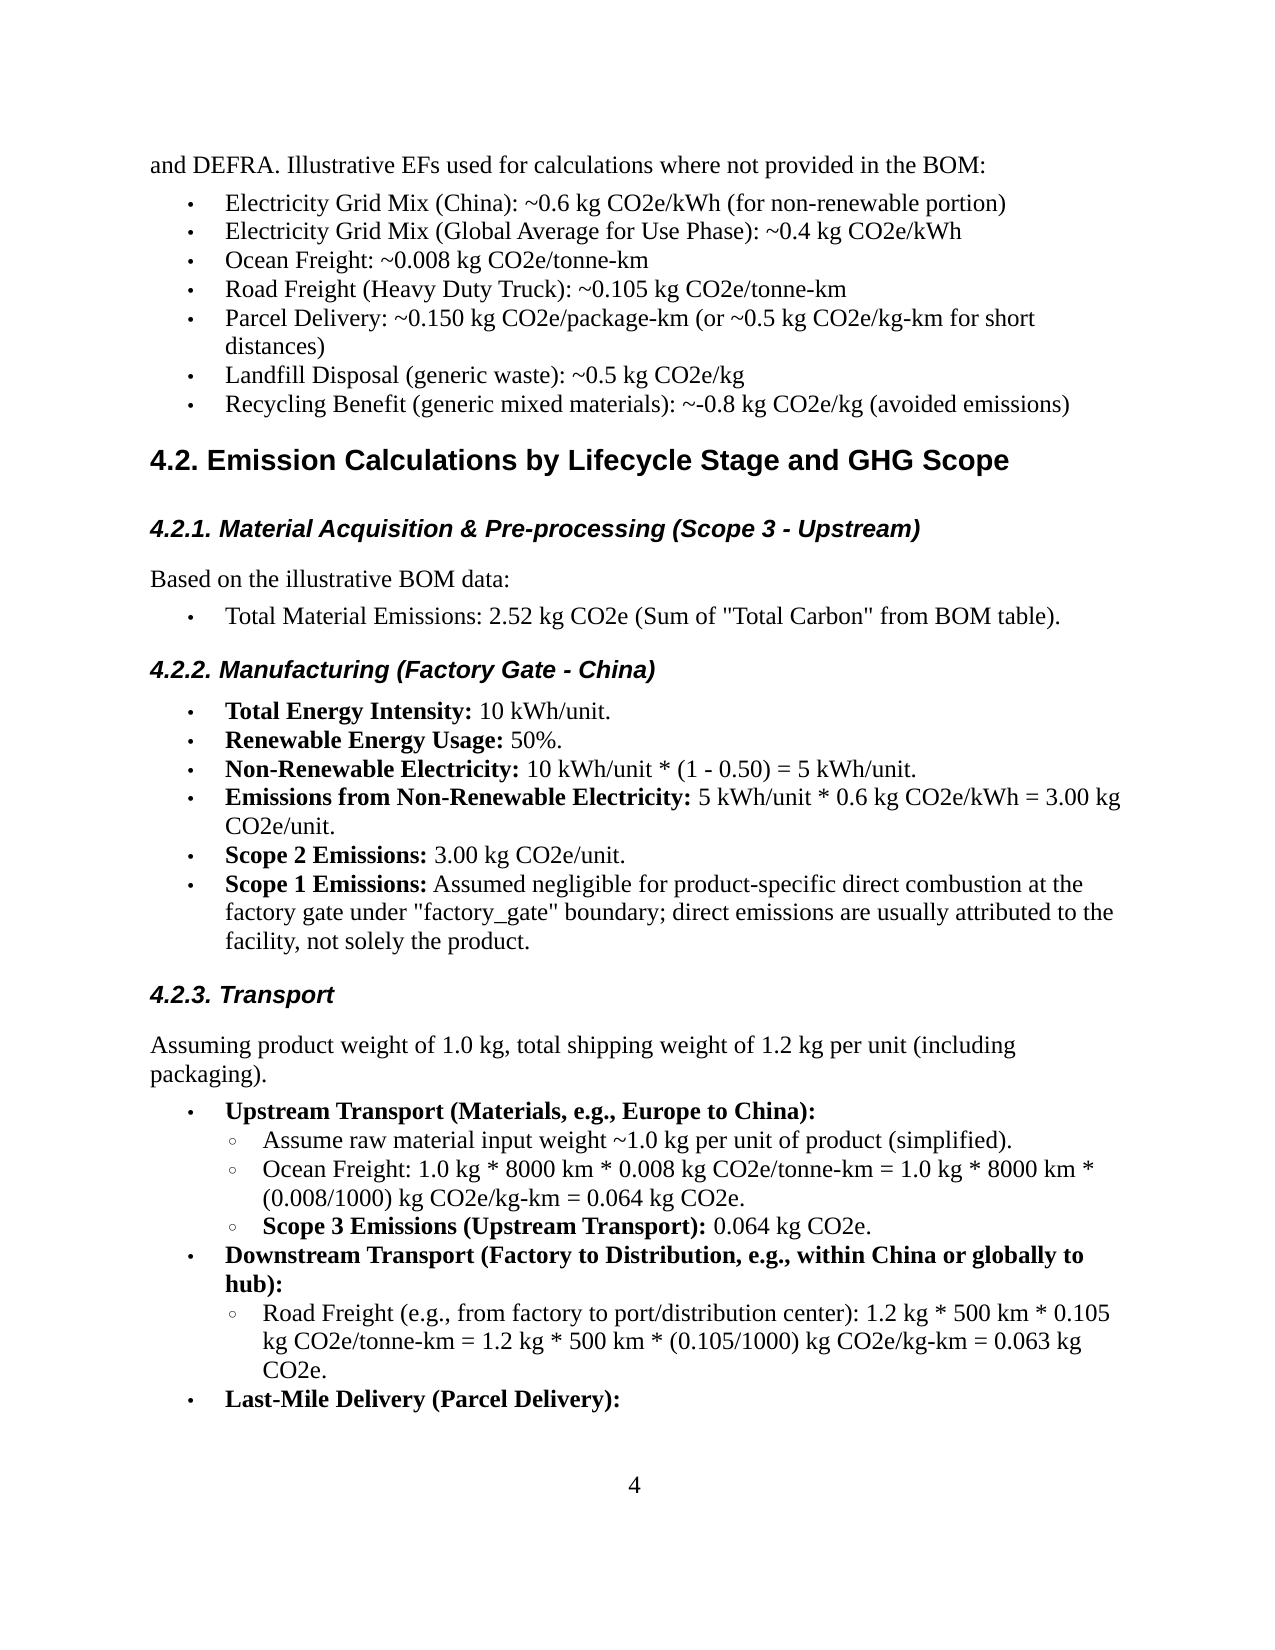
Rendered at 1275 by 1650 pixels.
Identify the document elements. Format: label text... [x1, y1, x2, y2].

subtitle 4.2. Emission Calculations by Lifecycle Stage and GHG Scope [150, 443, 1125, 476]
list Recycling Benefit (generic mixed materials): ~-0.8 kg CO2e/kg (avoided emissions) [187, 389, 1125, 418]
list Assume raw material input weight ~1.0 kg per unit of product (simplified). [225, 1125, 1125, 1154]
list Ocean Freight: 1.0 kg * 8000 km * 0.008 kg CO2e/tonne-km = 1.0 kg * 8000 km * (0.008/1000) kg CO2e/kg-km = 0.064 kg CO2e. [225, 1154, 1125, 1211]
list Total Material Emissions: 2.52 kg CO2e (Sum of "Total Carbon" from BOM table). [187, 601, 1125, 630]
list Scope 3 Emissions (Upstream Transport): 0.064 kg CO2e. [225, 1211, 1125, 1240]
list Ocean Freight: ~0.008 kg CO2e/tonne-km [187, 245, 1125, 274]
list Electricity Grid Mix (Global Average for Use Phase): ~0.4 kg CO2e/kWh [187, 216, 1125, 245]
subtitle 4.2.2. Manufacturing (Factory Gate - China) [150, 655, 1125, 684]
subtitle 4.2.3. Transport [150, 980, 1125, 1008]
list Electricity Grid Mix (China): ~0.6 kg CO2e/kWh (for non-renewable portion) [187, 188, 1125, 216]
list Parcel Delivery: ~0.150 kg CO2e/package-km (or ~0.5 kg CO2e/kg-km for short distances) [187, 303, 1125, 360]
text Assuming product weight of 1.0 kg, total shipping weight of 1.2 kg per unit (including packaging). [150, 1030, 1125, 1087]
list Downstream Transport (Factory to Distribution, e.g., within China or globally to hub): [187, 1240, 1125, 1298]
list Renewable Energy Usage: 50%. [187, 725, 1125, 754]
list Scope 1 Emissions: Assumed negligible for product-specific direct combustion at the factory gate under "factory_gate" boundary; direct emissions are usually attributed to the facility, not solely the product. [187, 869, 1125, 955]
list Scope 2 Emissions: 3.00 kg CO2e/unit. [187, 840, 1125, 869]
list Last-Mile Delivery (Parcel Delivery): [187, 1384, 1125, 1413]
list Non-Renewable Electricity: 10 kWh/unit * (1 - 0.50) = 5 kWh/unit. [187, 754, 1125, 782]
list Upstream Transport (Materials, e.g., Europe to China): [187, 1096, 1125, 1125]
list Total Energy Intensity: 10 kWh/unit. [187, 696, 1125, 725]
list Road Freight (Heavy Duty Truck): ~0.105 kg CO2e/tonne-km [187, 274, 1125, 303]
list Emissions from Non-Renewable Electricity: 5 kWh/unit * 0.6 kg CO2e/kWh = 3.00 kg CO2e/unit. [187, 782, 1125, 840]
text and DEFRA. Illustrative EFs used for calculations where not provided in the BOM: [150, 150, 1125, 179]
subtitle 4.2.1. Material Acquisition & Pre-processing (Scope 3 - Upstream) [150, 514, 1125, 542]
text Based on the illustrative BOM data: [150, 564, 1125, 592]
list Landfill Disposal (generic waste): ~0.5 kg CO2e/kg [187, 360, 1125, 389]
list Road Freight (e.g., from factory to port/distribution center): 1.2 kg * 500 km * 0.105 kg CO2e/tonne-km = 1.2 kg * 500 km * (0.105/1000) kg CO2e/kg-km = 0.063 kg CO2e. [225, 1298, 1125, 1384]
